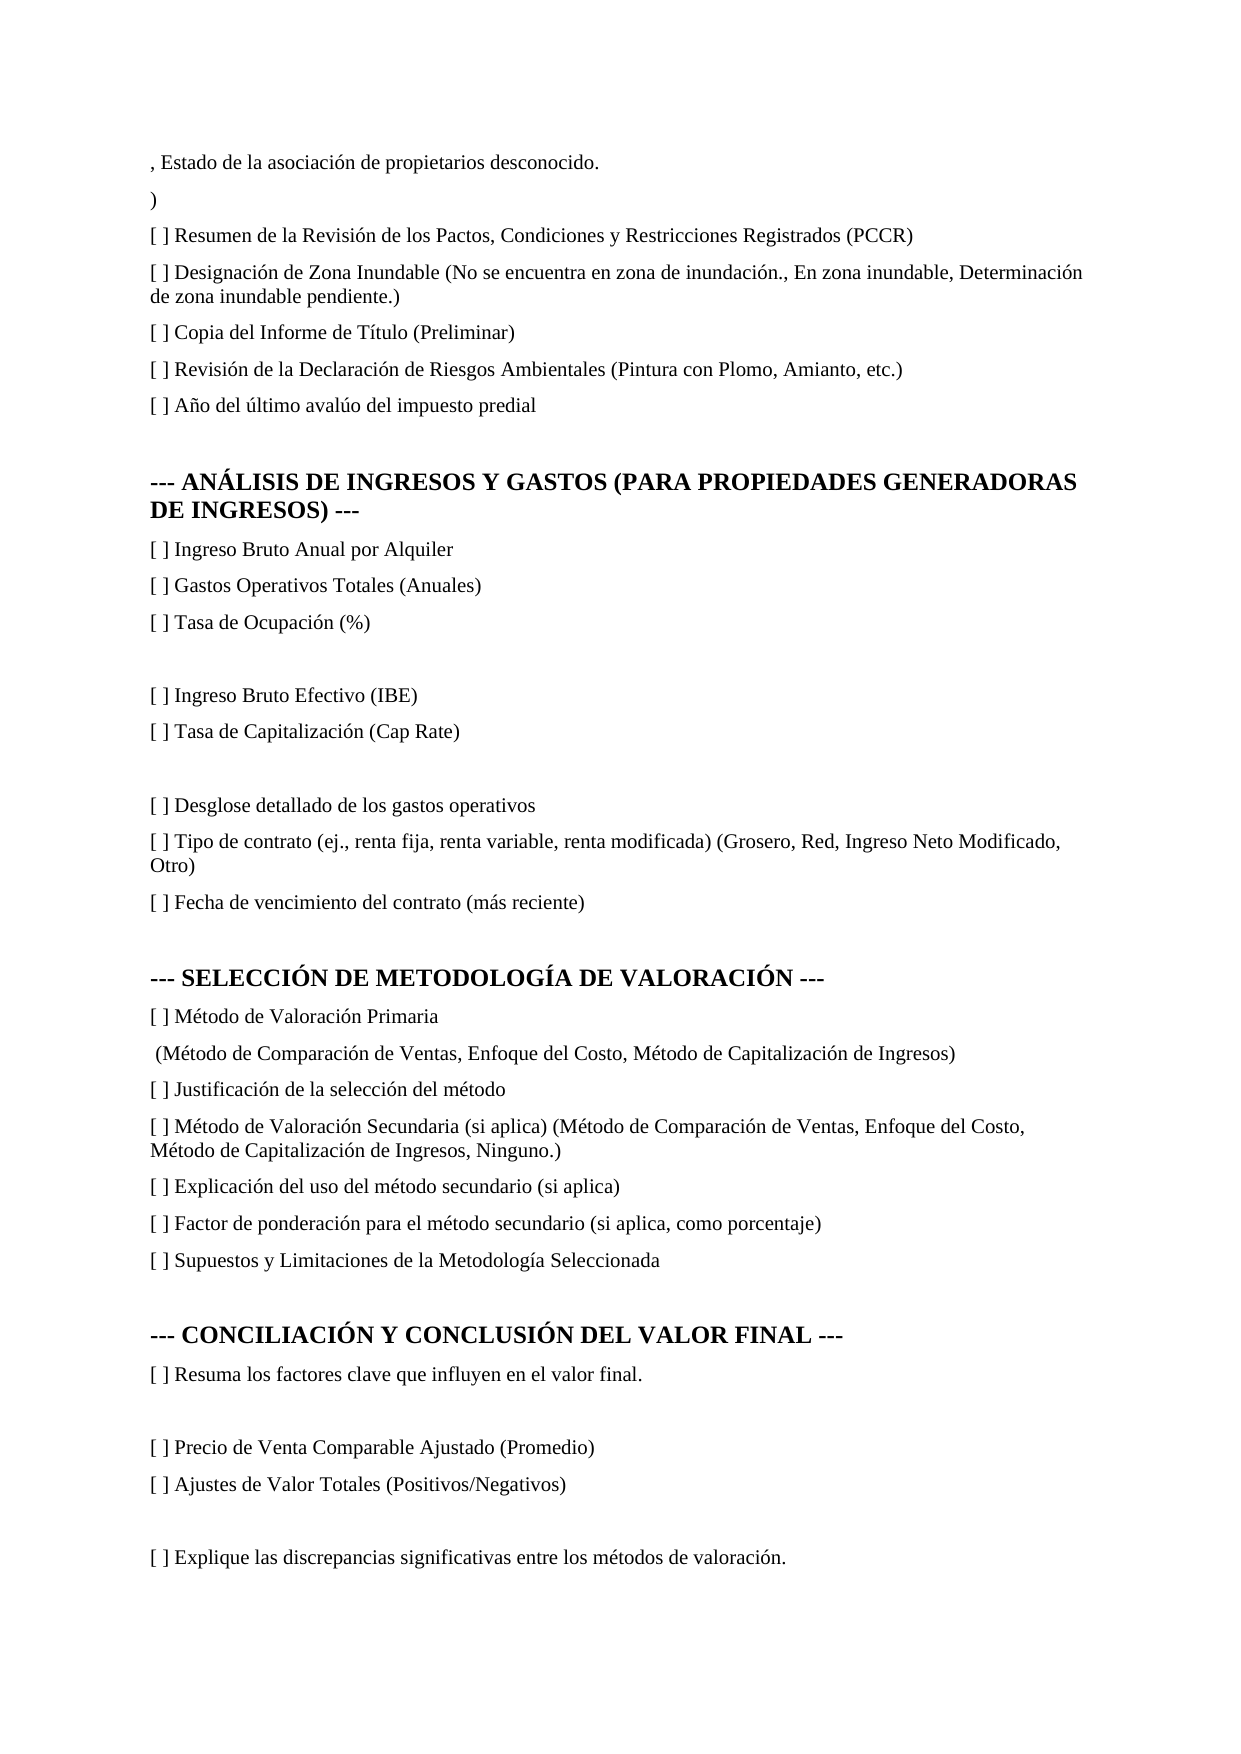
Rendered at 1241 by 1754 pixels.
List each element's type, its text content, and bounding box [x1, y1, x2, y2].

text , Estado de la asociación de propietarios desconocido. [150, 150, 1090, 174]
text [ ] Ajustes de Valor Totales (Positivos/Negativos) [150, 1472, 1090, 1496]
text [ ] Precio de Venta Comparable Ajustado (Promedio) [150, 1435, 1090, 1459]
text [ ] Revisión de la Declaración de Riesgos Ambientales (Pintura con Plomo, Amianto, etc.) [150, 357, 1090, 381]
text [ ] Tasa de Capitalización (Cap Rate) [150, 719, 1090, 743]
text [ ] Gastos Operativos Totales (Anuales) [150, 573, 1090, 597]
text [ ] Copia del Informe de Título (Preliminar) [150, 320, 1090, 344]
text [ ] Factor de ponderación para el método secundario (si aplica, como porcentaje) [150, 1211, 1090, 1235]
text [ ] Supuestos y Limitaciones de la Metodología Seleccionada [150, 1247, 1090, 1272]
text [ ] Resuma los factores clave que influyen en el valor final. [150, 1362, 1090, 1386]
text [ ] Explicación del uso del método secundario (si aplica) [150, 1174, 1090, 1198]
text [ ] Método de Valoración Secundaria (si aplica) (Método de Comparación de Ventas, Enfoque del Costo, Método de Capitalización de Ingresos, Ninguno.) [150, 1114, 1090, 1162]
text --- CONCILIACIÓN Y CONCLUSIÓN DEL VALOR FINAL --- [150, 1321, 1090, 1349]
text --- SELECCIÓN DE METODOLOGÍA DE VALORACIÓN --- [150, 963, 1090, 992]
text [ ] Designación de Zona Inundable (No se encuentra en zona de inundación., En zona inundable, Determinación de zona inundable pendiente.) [150, 260, 1090, 308]
text [ ] Tipo de contrato (ej., renta fija, renta variable, renta modificada) (Grosero, Red, Ingreso Neto Modificado, Otro) [150, 829, 1090, 877]
text [ ] Resumen de la Revisión de los Pactos, Condiciones y Restricciones Registrados (PCCR) [150, 223, 1090, 247]
text [ ] Explique las discrepancias significativas entre los métodos de valoración. [150, 1545, 1090, 1569]
text ) [150, 187, 1090, 211]
text [ ] Fecha de vencimiento del contrato (más reciente) [150, 890, 1090, 914]
text [ ] Ingreso Bruto Efectivo (IBE) [150, 683, 1090, 707]
text (Método de Comparación de Ventas, Enfoque del Costo, Método de Capitalización de Ingresos) [150, 1041, 1090, 1065]
text [ ] Año del último avalúo del impuesto predial [150, 393, 1090, 417]
text [ ] Ingreso Bruto Anual por Alquiler [150, 537, 1090, 561]
text [ ] Justificación de la selección del método [150, 1077, 1090, 1101]
text [ ] Método de Valoración Primaria [150, 1004, 1090, 1028]
text [ ] Tasa de Ocupación (%) [150, 610, 1090, 634]
text --- ANÁLISIS DE INGRESOS Y GASTOS (PARA PROPIEDADES GENERADORAS DE INGRESOS) --- [150, 467, 1090, 524]
text [ ] Desglose detallado de los gastos operativos [150, 792, 1090, 817]
